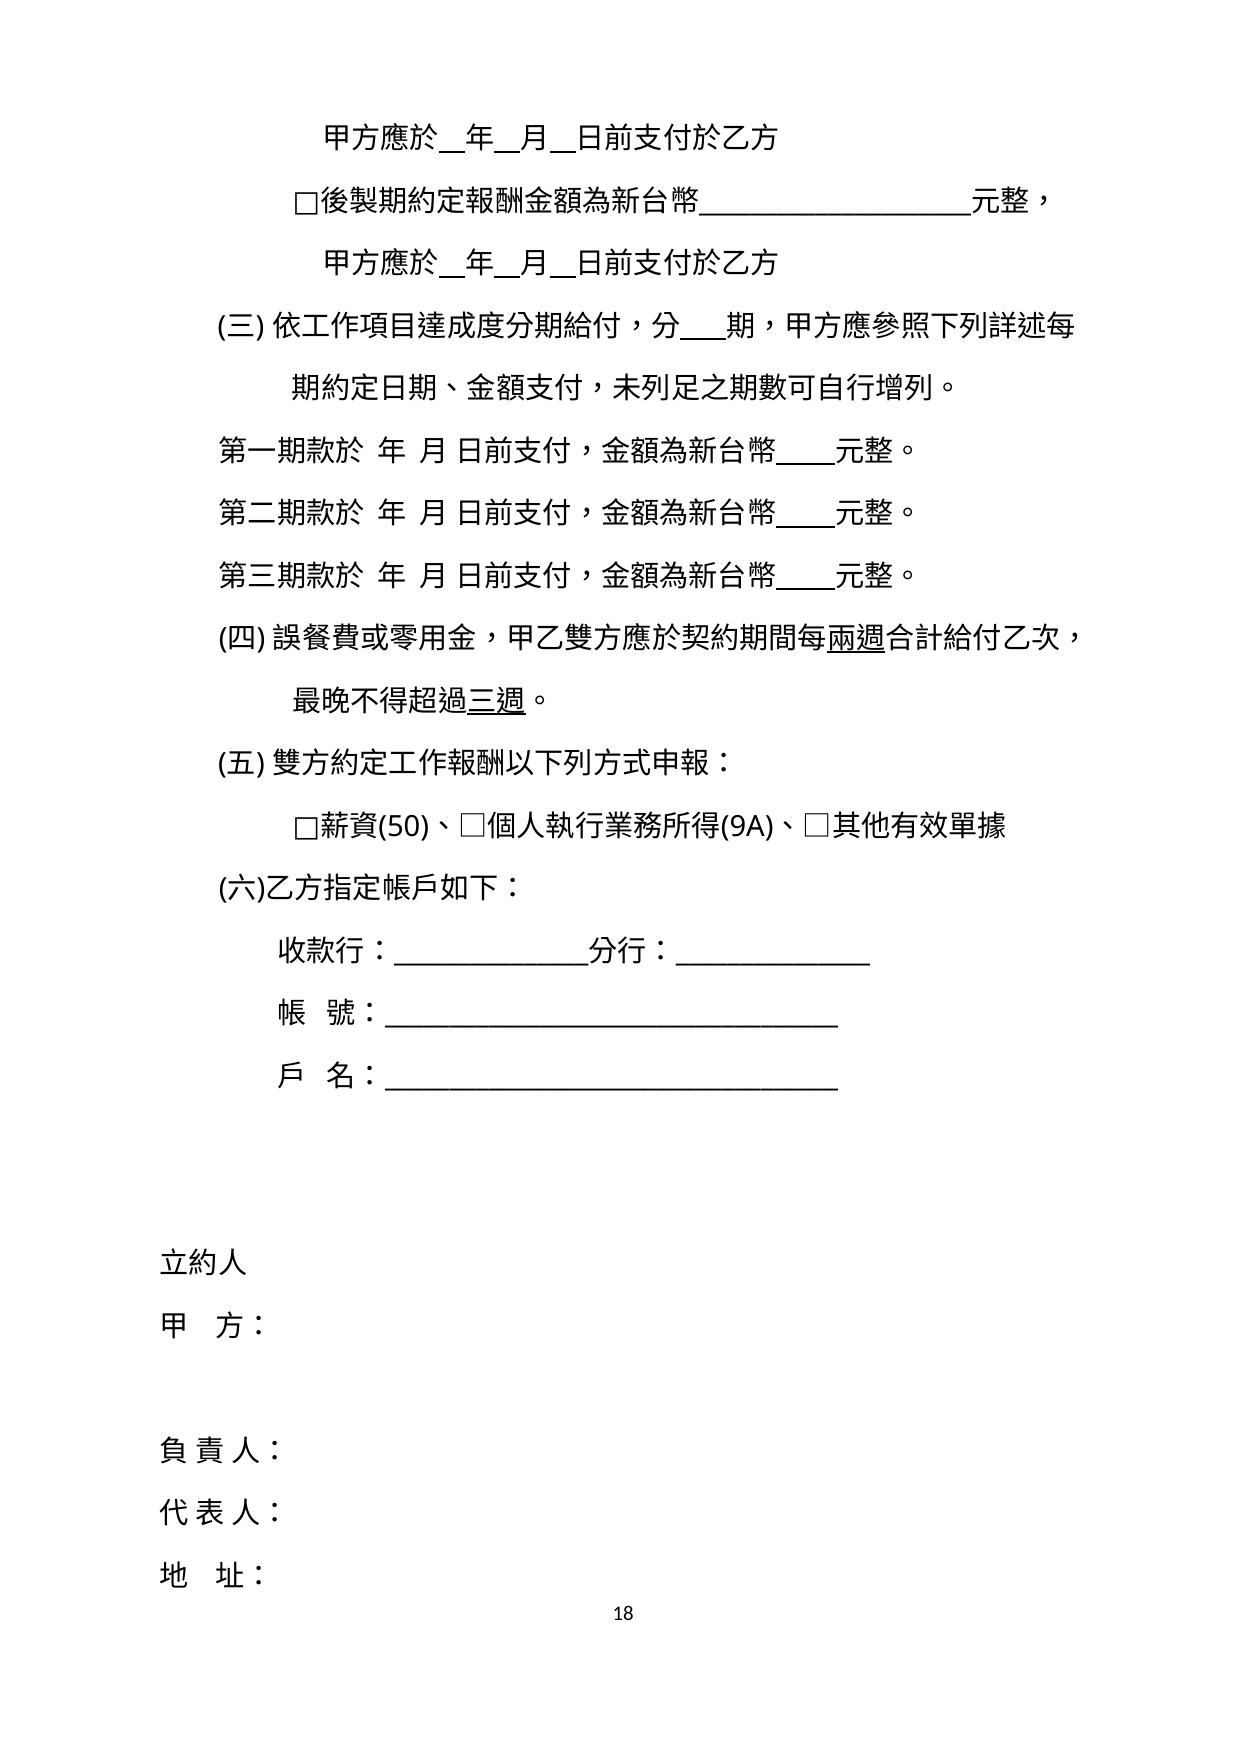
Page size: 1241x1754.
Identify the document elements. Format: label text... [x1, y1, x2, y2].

text 甲方應於 年 月 日前支付於乙方 [292, 94, 1087, 157]
text 立約人 [159, 1219, 1087, 1282]
text 第一期款於 年 月 日前支付，金額為新台幣 元整。 [218, 407, 1087, 469]
text 收款行：_______________分行：_______________ [248, 907, 1087, 969]
text 甲方應於 年 月 日前支付於乙方 [159, 219, 1087, 282]
text (五) 雙方約定工作報酬以下列方式申報： [159, 719, 1087, 782]
text 地 址： [159, 1532, 1087, 1594]
text (六)乙方指定帳戶如下： [218, 844, 1087, 907]
text 第三期款於 年 月 日前支付，金額為新台幣 元整。 [218, 532, 1087, 594]
text (四) 誤餐費或零用金，甲乙雙方應於契約期間每兩週合計給付乙次，最晚不得超過三週。 [218, 594, 1087, 719]
text 負 責 人： [159, 1407, 1087, 1469]
text 帳 號：___________________________________ [159, 969, 1087, 1032]
text □後製期約定報酬金額為新台幣_____________________元整， [159, 157, 1087, 219]
text (三) 依工作項目達成度分期給付，分 期，甲方應參照下列詳述每期約定日期、金額支付，未列足之期數可自行增列。 [217, 282, 1087, 407]
text □薪資(50)、□個人執行業務所得(9A)、□其他有效單據 [238, 782, 1087, 844]
text 第二期款於 年 月 日前支付，金額為新台幣 元整。 [218, 469, 1087, 532]
text 代 表 人： [159, 1469, 1087, 1532]
text 甲 方： [159, 1282, 1087, 1407]
text 戶 名：___________________________________ [159, 1032, 1087, 1157]
